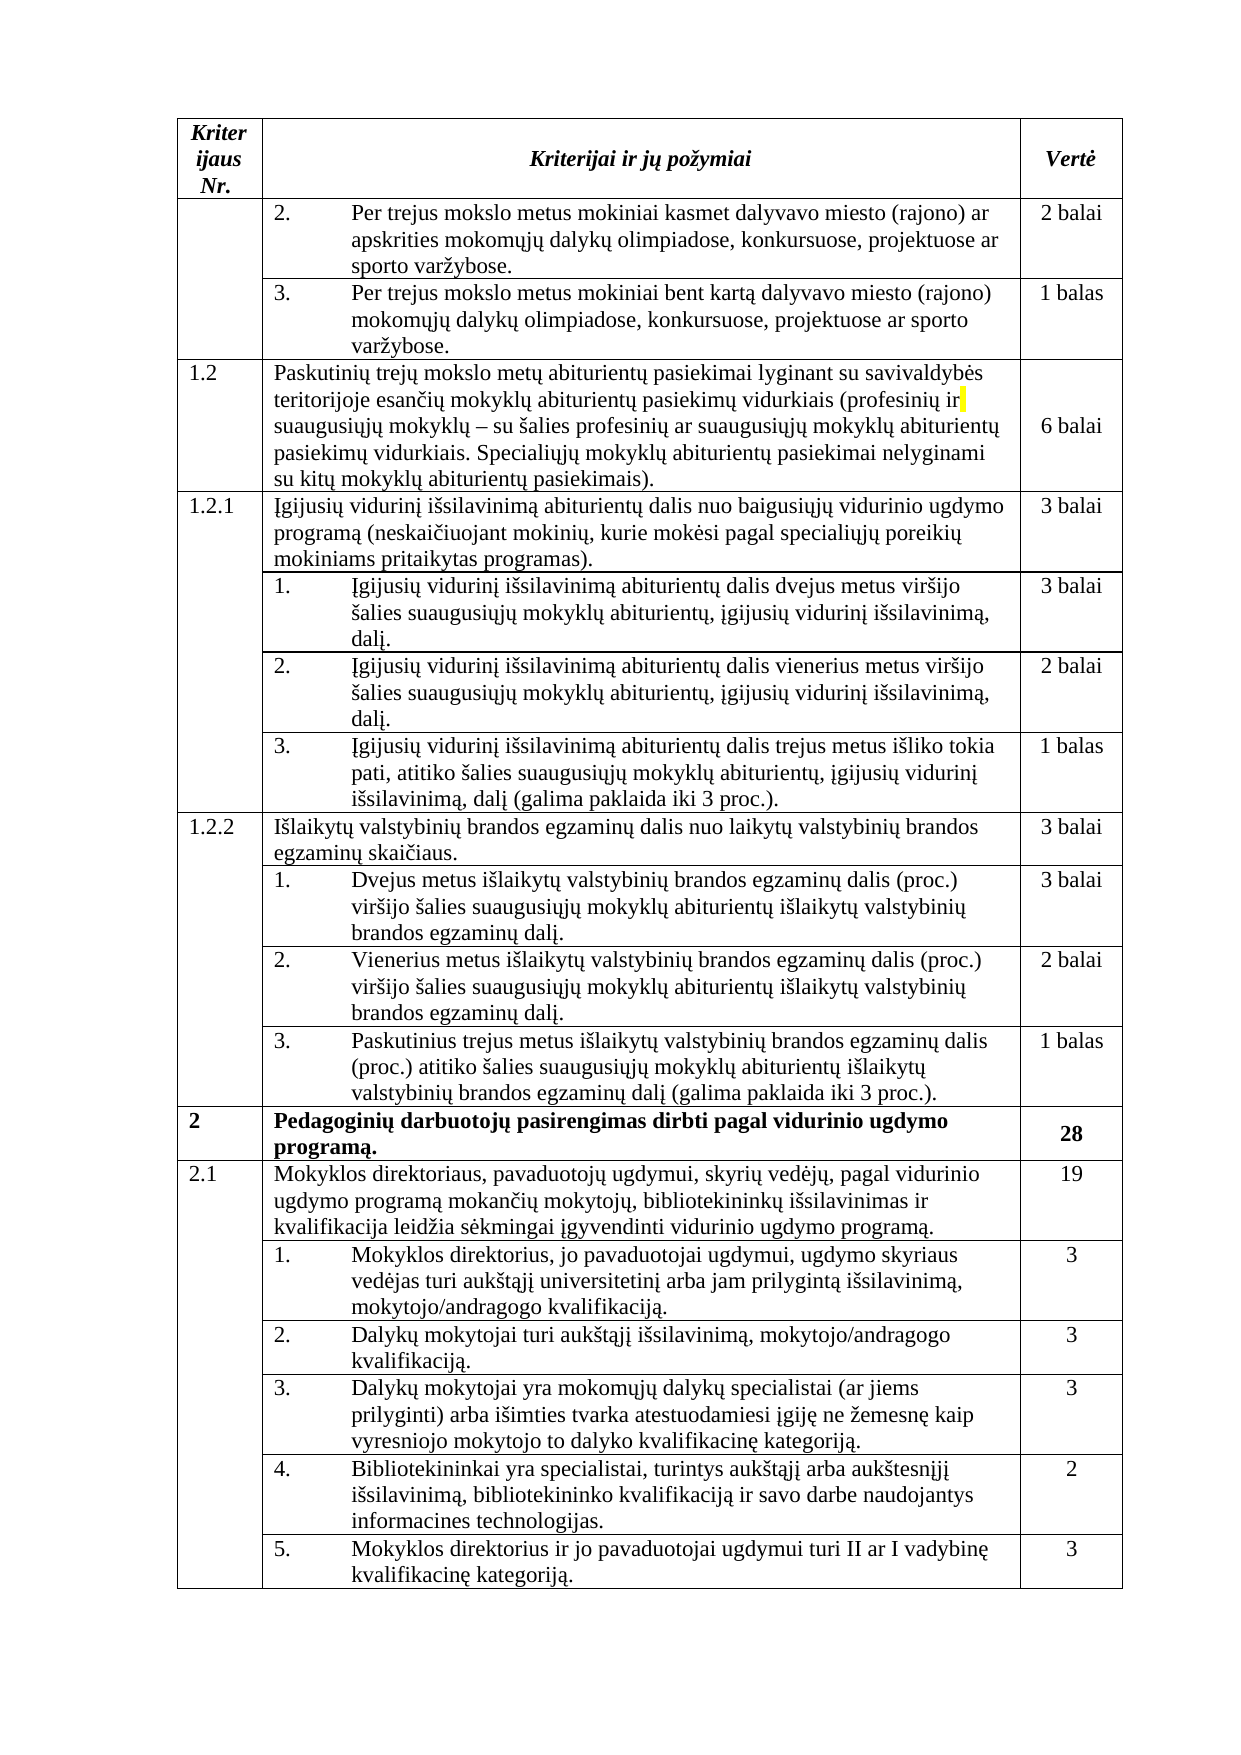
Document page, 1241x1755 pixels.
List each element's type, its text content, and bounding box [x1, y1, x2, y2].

table_cell 4. Bibliotekininkai yra specialistai, turintys aukštąjį arba aukštesnįjį išsilavinimą, bibliotekininko kvalifikaciją ir savo darbe naudojantys informacines technologijas. [263, 1455, 1020, 1534]
table_cell 1.2.2 [178, 813, 262, 1106]
table_cell Išlaikytų valstybinių brandos egzaminų dalis nuo laikytų valstybinių brandos egzaminų skaičiaus. [263, 813, 1020, 865]
table_cell 3 balai [1021, 492, 1122, 571]
table_cell 2. Dalykų mokytojai turi aukštąjį išsilavinimą, mokytojo/andragogo kvalifikaciją. [263, 1321, 1020, 1373]
table_cell 1. Įgijusių vidurinį išsilavinimą abiturientų dalis dvejus metus viršijo šalies suaugusiųjų mokyklų abiturientų, įgijusių vidurinį išsilavinimą, dalį. [263, 573, 1020, 651]
table_cell [178, 199, 262, 358]
table_header Kriterijai ir jų požymiai [263, 119, 1020, 198]
table_cell 1.2.1 [178, 492, 262, 812]
table_cell 3 [1021, 1375, 1122, 1453]
table_cell 2 balai [1021, 947, 1122, 1026]
table_cell 2. Vienerius metus išlaikytų valstybinių brandos egzaminų dalis (proc.) viršijo šalies suaugusiųjų mokyklų abiturientų išlaikytų valstybinių brandos egzaminų dalį. [263, 947, 1020, 1026]
table_cell 1. Dvejus metus išlaikytų valstybinių brandos egzaminų dalis (proc.) viršijo šalies suaugusiųjų mokyklų abiturientų išlaikytų valstybinių brandos egzaminų dalį. [263, 866, 1020, 946]
table_cell 3 [1021, 1241, 1122, 1320]
table_cell 1 balas [1021, 279, 1122, 358]
table_cell 6 balai [1021, 360, 1122, 491]
table_cell Mokyklos direktoriaus, pavaduotojų ugdymui, skyrių vedėjų, pagal vidurinio ugdymo programą mokančių mokytojų, bibliotekininkų išsilavinimas ir kvalifikacija leidžia sėkmingai įgyvendinti vidurinio ugdymo programą. [263, 1161, 1020, 1239]
table_cell 3. Paskutinius trejus metus išlaikytų valstybinių brandos egzaminų dalis (proc.) atitiko šalies suaugusiųjų mokyklų abiturientų išlaikytų valstybinių brandos egzaminų dalį (galima paklaida iki 3 proc.). [263, 1027, 1020, 1106]
table_header Kriterijaus Nr. [178, 119, 262, 198]
table_cell 3 balai [1021, 573, 1122, 651]
table_cell 3 [1021, 1535, 1122, 1587]
table_cell 5. Mokyklos direktorius ir jo pavaduotojai ugdymui turi II ar I vadybinę kvalifikacinę kategoriją. [263, 1535, 1020, 1587]
table_cell 3. Per trejus mokslo metus mokiniai bent kartą dalyvavo miesto (rajono) mokomųjų dalykų olimpiadose, konkursuose, projektuose ar sporto varžybose. [263, 279, 1020, 358]
table_cell 1 balas [1021, 733, 1122, 812]
table_cell 19 [1021, 1161, 1122, 1239]
table_cell 2.1 [178, 1161, 262, 1587]
table_cell 3 balai [1021, 813, 1122, 865]
table_cell Paskutinių trejų mokslo metų abiturientų pasiekimai lyginant su savivaldybės teritorijoje esančių mokyklų abiturientų pasiekimų vidurkiais (profesinių ir suaugusiųjų mokyklų – su šalies profesinių ar suaugusiųjų mokyklų abiturientų pasiekimų vidurkiais. Specialiųjų mokyklų abiturientų pasiekimai nelyginami su kitų mokyklų abiturientų pasiekimais). [263, 360, 1020, 491]
table_cell 2 balai [1021, 653, 1122, 732]
table_cell 2 [178, 1107, 262, 1159]
table_cell 1 balas [1021, 1027, 1122, 1106]
table_cell Pedagoginių darbuotojų pasirengimas dirbti pagal vidurinio ugdymo programą. [263, 1107, 1020, 1159]
table_cell 28 [1021, 1107, 1122, 1159]
table_cell 3. Įgijusių vidurinį išsilavinimą abiturientų dalis trejus metus išliko tokia pati, atitiko šalies suaugusiųjų mokyklų abiturientų, įgijusių vidurinį išsilavinimą, dalį (galima paklaida iki 3 proc.). [263, 733, 1020, 812]
table_header Vertė [1021, 119, 1122, 198]
table_cell Įgijusių vidurinį išsilavinimą abiturientų dalis nuo baigusiųjų vidurinio ugdymo programą (neskaičiuojant mokinių, kurie mokėsi pagal specialiųjų poreikių mokiniams pritaikytas programas). [263, 492, 1020, 571]
table_cell 2. Per trejus mokslo metus mokiniai kasmet dalyvavo miesto (rajono) ar apskrities mokomųjų dalykų olimpiadose, konkursuose, projektuose ar sporto varžybose. [263, 199, 1020, 278]
table_cell 3 [1021, 1321, 1122, 1373]
table_cell 2 balai [1021, 199, 1122, 278]
table_cell 1.2 [178, 360, 262, 491]
table_cell 3 balai [1021, 866, 1122, 946]
table_cell 1. Mokyklos direktorius, jo pavaduotojai ugdymui, ugdymo skyriaus vedėjas turi aukštąjį universitetinį arba jam prilygintą išsilavinimą, mokytojo/andragogo kvalifikaciją. [263, 1241, 1020, 1320]
table_cell 2. Įgijusių vidurinį išsilavinimą abiturientų dalis vienerius metus viršijo šalies suaugusiųjų mokyklų abiturientų, įgijusių vidurinį išsilavinimą, dalį. [263, 653, 1020, 732]
table_cell 3. Dalykų mokytojai yra mokomųjų dalykų specialistai (ar jiems prilyginti) arba išimties tvarka atestuodamiesi įgiję ne žemesnę kaip vyresniojo mokytojo to dalyko kvalifikacinę kategoriją. [263, 1375, 1020, 1453]
table_cell 2 [1021, 1455, 1122, 1534]
